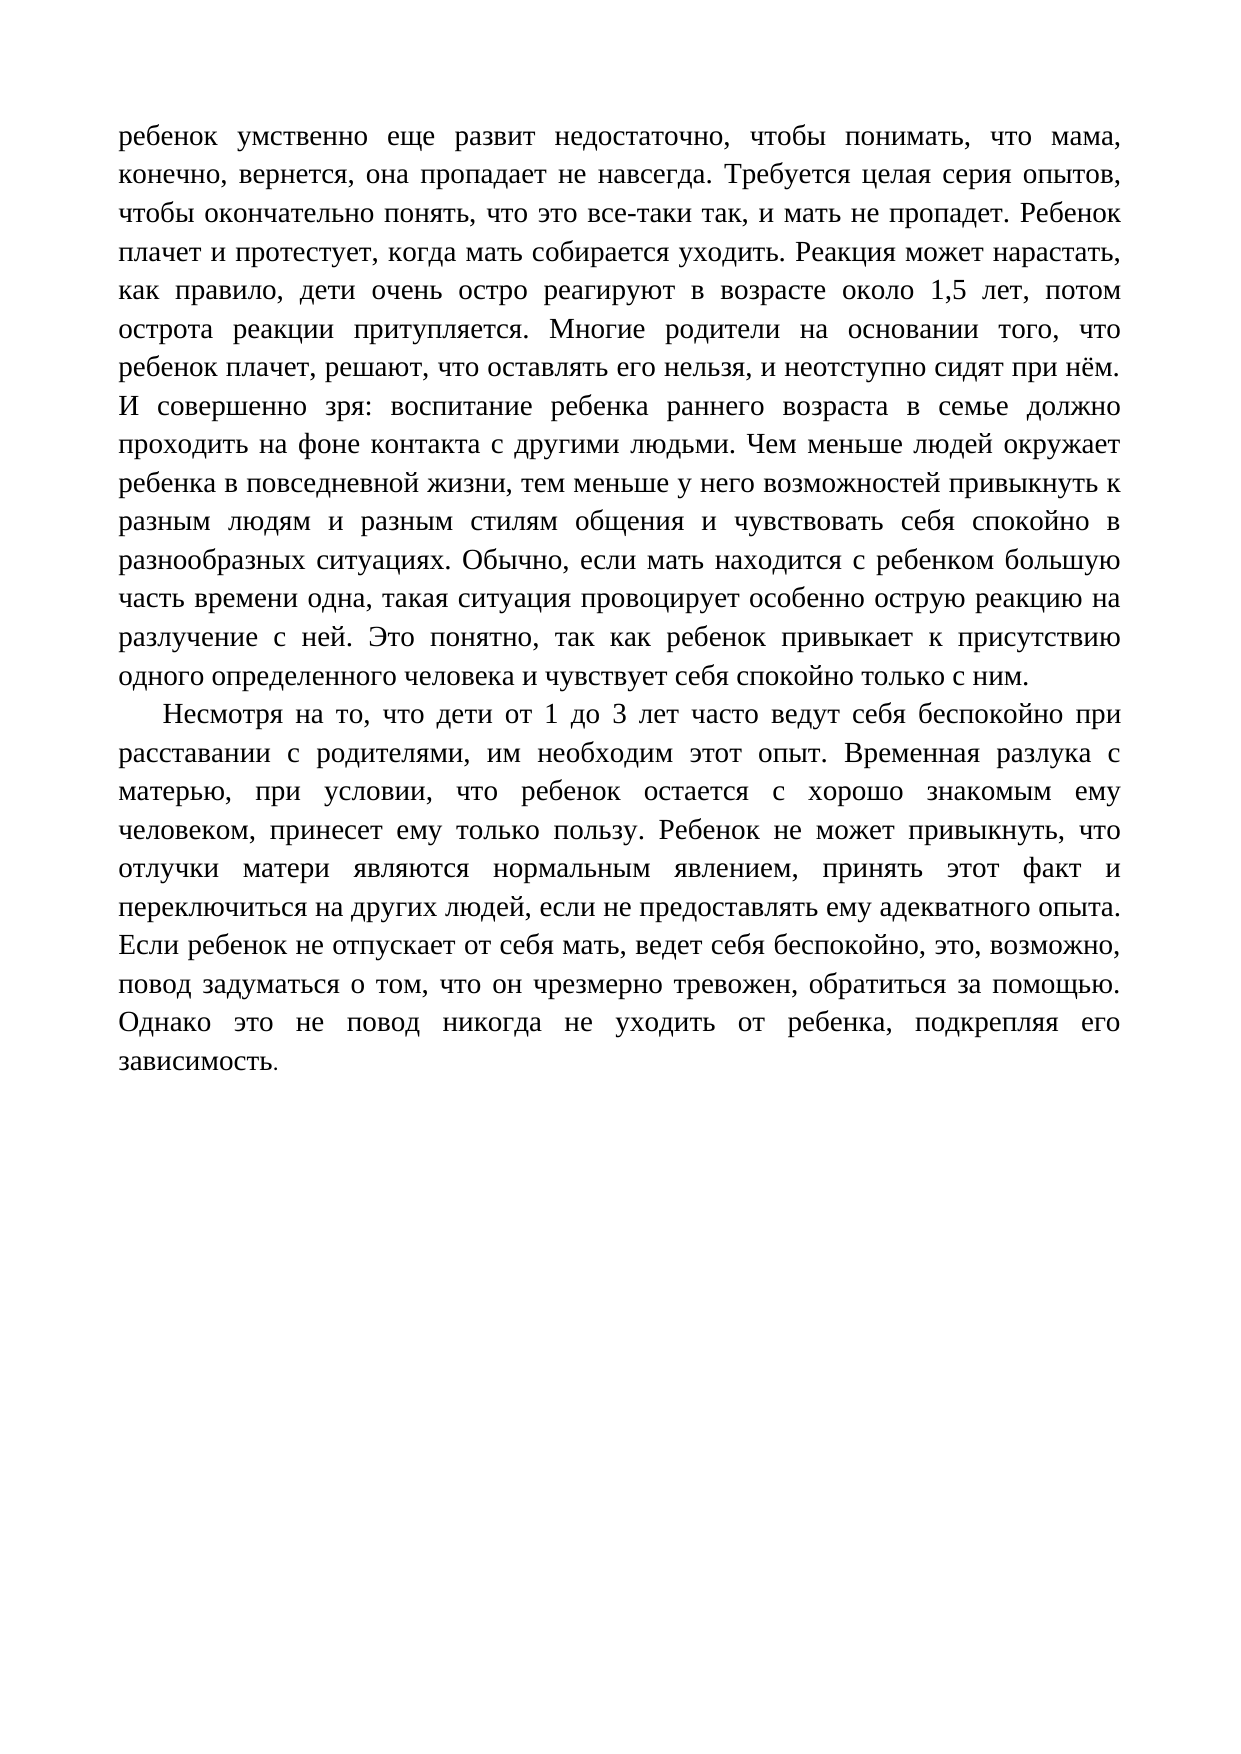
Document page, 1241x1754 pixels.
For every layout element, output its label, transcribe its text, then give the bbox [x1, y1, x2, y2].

text ребенок умственно еще развит недостаточно, чтобы понимать, что мама, конечно, вернется, она пропадает не навсегда. Требуется целая серия опытов, чтобы окончательно понять, что это все-таки так, и мать не пропадет. Ребенок плачет и протестует, когда мать собирается уходить. Реакция может нарастать, как правило, дети очень остро реагируют в возрасте около 1,5 лет, потом острота реакции притупляется. Многие родители на основании того, что ребенок плачет, решают, что оставлять его нельзя, и неотступно сидят при нём. И совершенно зря: воспитание ребенка раннего возраста в семье должно проходить на фоне контакта с другими людьми. Чем меньше людей окружает ребенка в повседневной жизни, тем меньше у него возможностей привыкнуть к разным людям и разным стилям общения и чувствовать себя спокойно в разнообразных ситуациях. Обычно, если мать находится с ребенком большую часть времени одна, такая ситуация провоцирует особенно острую реакцию на разлучение с ней. Это понятно, так как ребенок привыкает к присутствию одного определенного человека и чувствует себя спокойно только с ним. [118, 118, 1122, 691]
text Несмотря на то, что дети от 1 до 3 лет часто ведут себя беспокойно при расставании с родителями, им необходим этот опыт. Временная разлука с матерью, при условии, что ребенок остается с хорошо знакомым ему человеком, принесет ему только пользу. Ребенок не может привыкнуть, что отлучки матери являются нормальным явлением, принять этот факт и переключиться на других людей, если не предоставлять ему адекватного опыта. Если ребенок не отпускает от себя мать, ведет себя беспокойно, это, возможно, повод задуматься о том, что он чрезмерно тревожен, обратиться за помощью. Однако это не повод никогда не уходить от ребенка, подкрепляя его зависимость. [118, 696, 1122, 1077]
